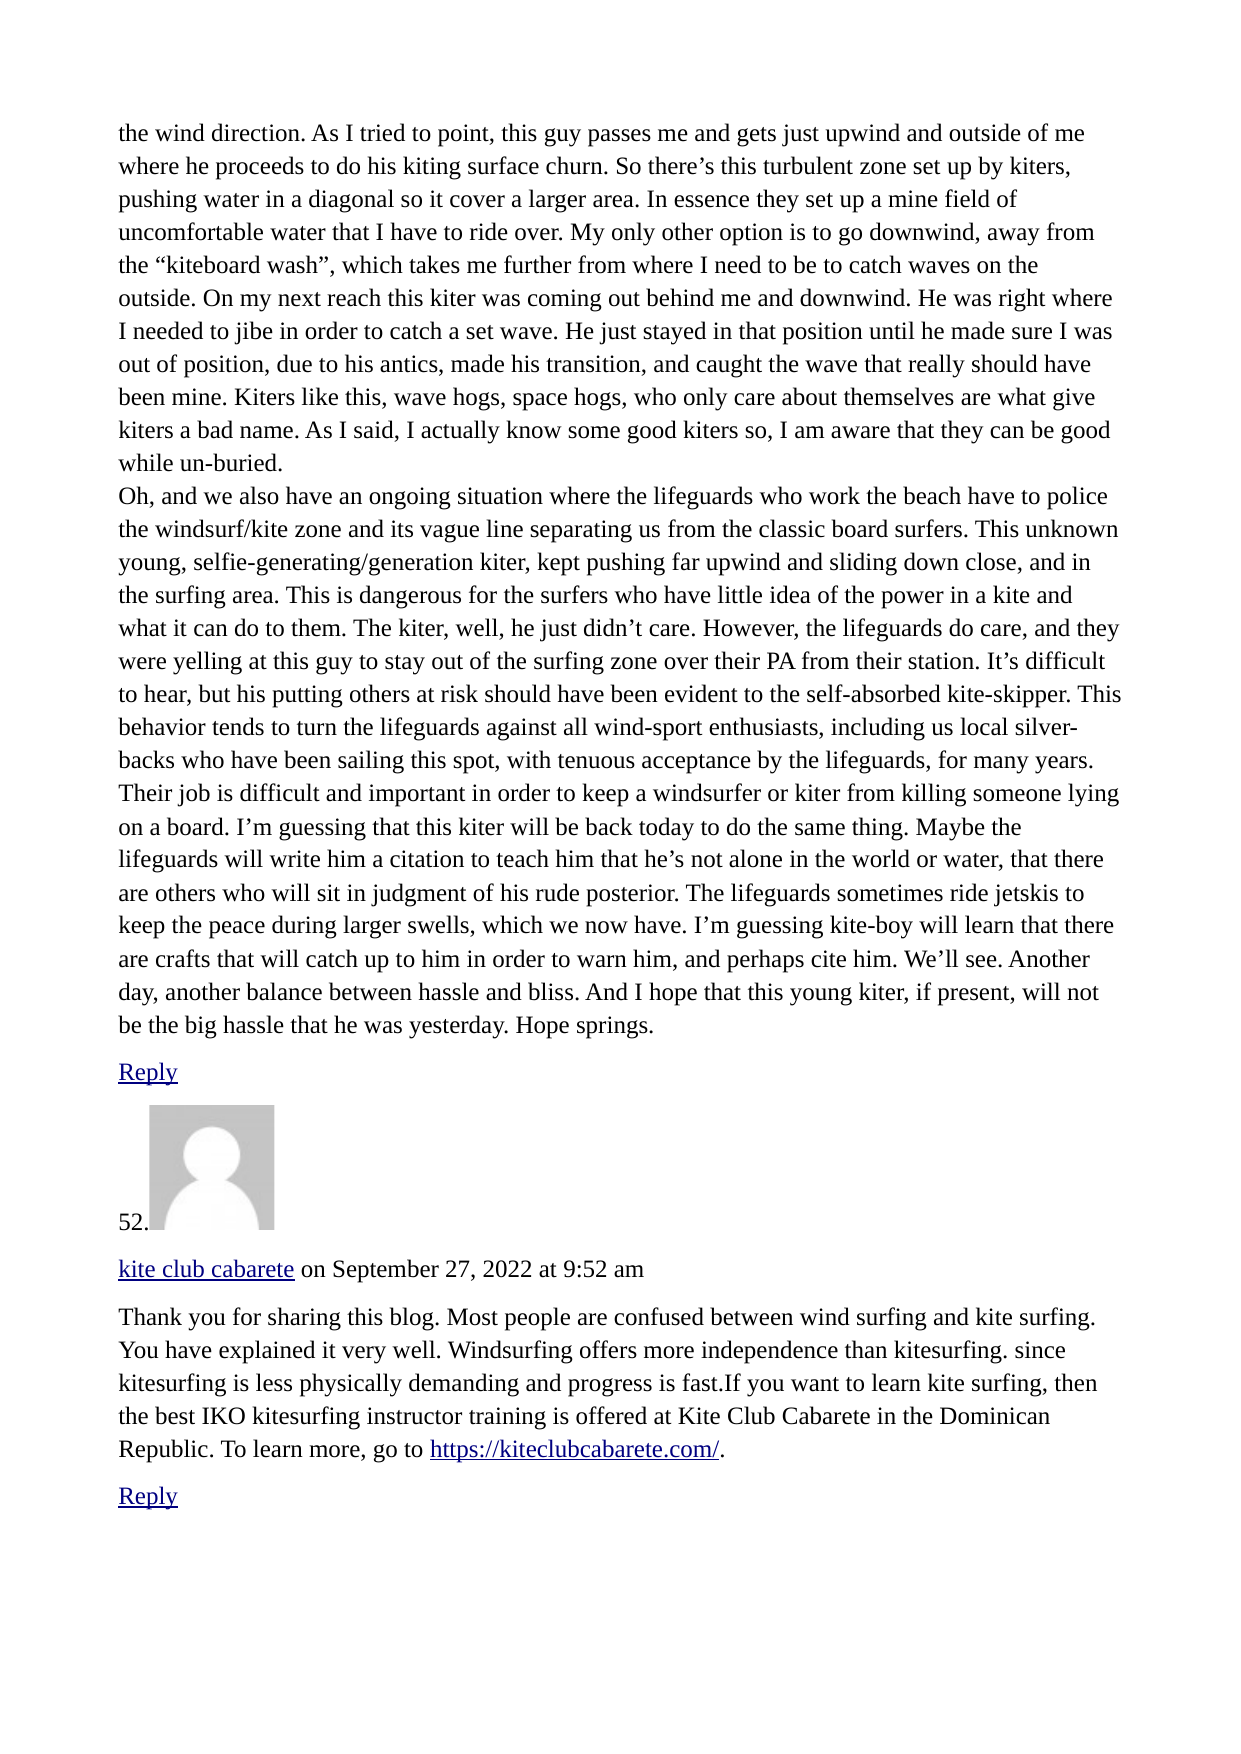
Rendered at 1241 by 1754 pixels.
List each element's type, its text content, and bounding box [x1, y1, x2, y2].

list Thank you for sharing this blog. Most people are confused between wind surfing and kite surfing. You have explained it very well. Windsurfing offers more independence than kitesurfing. since kitesurfing is less physically demanding and progress is fast.If you want to learn kite surfing, then the best IKO kitesurfing instructor training is offered at Kite Club Cabarete in the Dominican Republic. To learn more, go to https://kiteclubcabarete.com/. [118, 1302, 1122, 1463]
list the wind direction. As I tried to point, this guy passes me and gets just upwind and outside of me where he proceeds to do his kiting surface churn. So there’s this turbulent zone set up by kiters, pushing water in a diagonal so it cover a larger area. In essence they set up a mine field of uncomfortable water that I have to ride over. My only other option is to go downwind, away from the “kiteboard wash”, which takes me further from where I need to be to catch waves on the outside. On my next reach this kiter was coming out behind me and downwind. He was right where I needed to jibe in order to catch a set wave. He just stayed in that position until he made sure I was out of position, due to his antics, made his transition, and caught the wave that really should have been mine. Kiters like this, wave hogs, space hogs, who only care about themselves are what give kiters a bad name. As I said, I actually know some good kiters so, I am aware that they can be good while un-buried. Oh, and we also have an ongoing situation where the lifeguards who work the beach have to police the windsurf/kite zone and its vague line separating us from the classic board surfers. This unknown young, selfie-generating/generation kiter, kept pushing far upwind and sliding down close, and in the surfing area. This is dangerous for the surfers who have little idea of the power in a kite and what it can do to them. The kiter, well, he just didn’t care. However, the lifeguards do care, and they were yelling at this guy to stay out of the surfing zone over their PA from their station. It’s difficult to hear, but his putting others at risk should have been evident to the self-absorbed kite-skipper. This behavior tends to turn the lifeguards against all wind-sport enthusiasts, including us local silver-backs who have been sailing this spot, with tenuous acceptance by the lifeguards, for many years. Their job is difficult and important in order to keep a windsurfer or kiter from killing someone lying on a board. I’m guessing that this kiter will be back today to do the same thing. Maybe the lifeguards will write him a citation to teach him that he’s not alone in the world or water, that there are others who will sit in judgment of his rude posterior. The lifeguards sometimes ride jetskis to keep the peace during larger swells, which we now have. I’m guessing kite-boy will learn that there are crafts that will catch up to him in order to warn him, and perhaps cite him. We’ll see. Another day, another balance between hassle and bliss. And I hope that this young kiter, if present, will not be the big hassle that he was yesterday. Hope springs. [118, 118, 1122, 1038]
list kite club cabarete on September 27, 2022 at 9:52 am [118, 1254, 1122, 1283]
list Reply [118, 1057, 1122, 1086]
picture [149, 1105, 275, 1230]
list Reply [118, 1481, 1122, 1510]
